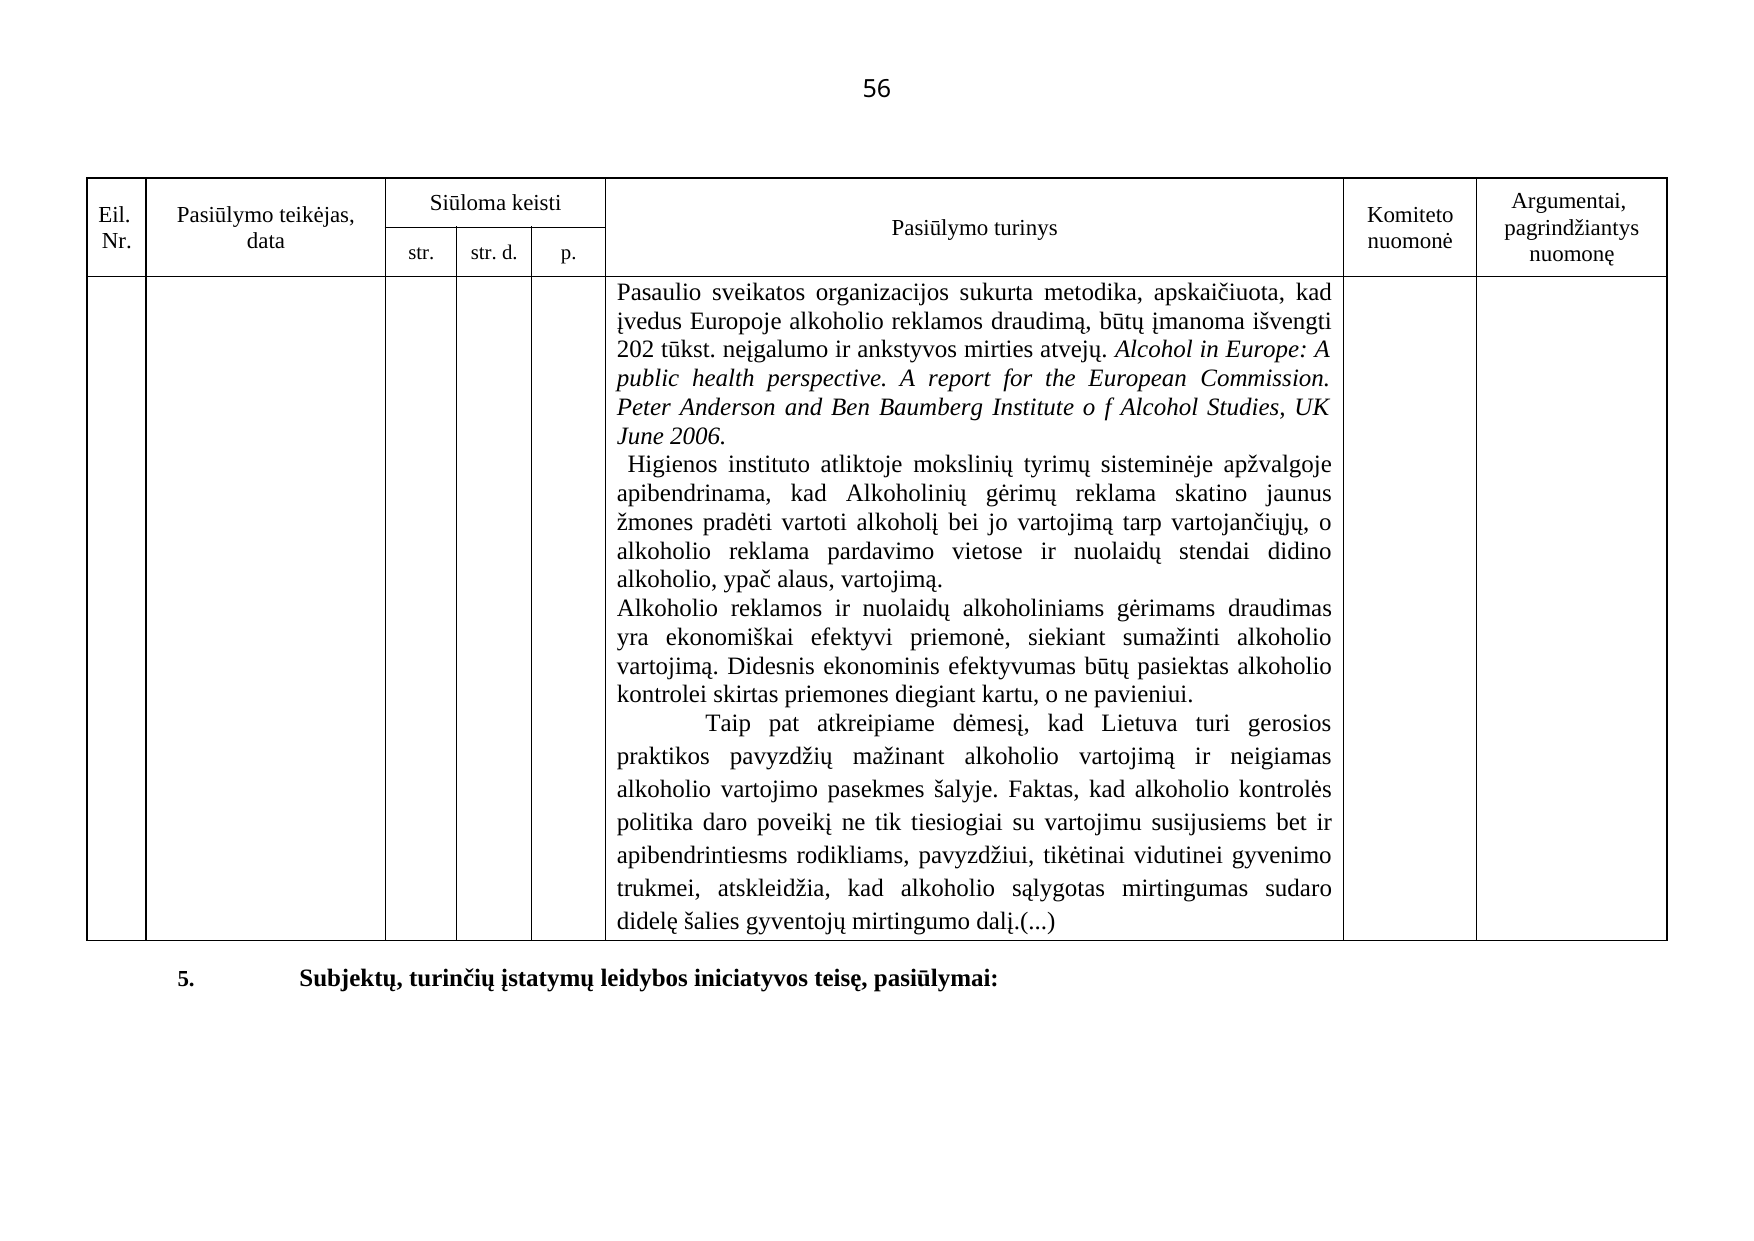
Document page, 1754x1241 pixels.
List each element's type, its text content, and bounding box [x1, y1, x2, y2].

table_header Pasiūlymo teikėjas, data [147, 179, 385, 276]
table_cell p. [532, 228, 605, 276]
table_cell [1344, 277, 1476, 939]
table_header Siūloma keisti [386, 179, 605, 226]
table_header Eil. Nr. [88, 179, 145, 276]
list Subjektų, turinčių įstatymų leidybos iniciatyvos teisę, pasiūlymai: [177, 963, 1635, 991]
table_cell [147, 277, 385, 939]
table_cell [88, 277, 145, 939]
table_cell str. d. [457, 228, 531, 276]
table_cell str. [386, 228, 456, 276]
table_header Pasiūlymo turinys [606, 179, 1343, 276]
table_cell [457, 277, 531, 939]
table_header Argumentai, pagrindžiantys nuomonę [1477, 179, 1666, 276]
table_cell [532, 277, 605, 939]
table_cell [386, 277, 456, 939]
table_cell [1477, 277, 1666, 939]
table_header Komiteto nuomonė [1344, 179, 1476, 276]
table_cell Pasaulio sveikatos organizacijos sukurta metodika, apskaičiuota, kad įvedus Europoje alkoholio reklamos draudimą, būtų įmanoma išvengti 202 tūkst. neįgalumo ir ankstyvos mirties atvejų. Alcohol in Europe: A public health perspective. A report for the European Commission. Peter Anderson and Ben Baumberg Institute o f Alcohol Studies, UK June 2006. Higienos instituto atliktoje mokslinių tyrimų sisteminėje apžvalgoje apibendrinama, kad Alkoholinių gėrimų reklama skatino jaunus žmones pradėti vartoti alkoholį bei jo vartojimą tarp vartojančiųjų, o alkoholio reklama pardavimo vietose ir nuolaidų stendai didino alkoholio, ypač alaus, vartojimą. Alkoholio reklamos ir nuolaidų alkoholiniams gėrimams draudimas yra ekonomiškai efektyvi priemonė, siekiant sumažinti alkoholio vartojimą. Didesnis ekonominis efektyvumas būtų pasiektas alkoholio kontrolei skirtas priemones diegiant kartu, o ne pavieniui. Taip pat atkreipiame dėmesį, kad Lietuva turi gerosios praktikos pavyzdžių mažinant alkoholio vartojimą ir neigiamas alkoholio vartojimo pasekmes šalyje. Faktas, kad alkoholio kontrolės politika daro poveikį ne tik tiesiogiai su vartojimu susijusiems bet ir apibendrintiesms rodikliams, pavyzdžiui, tikėtinai vidutinei gyvenimo trukmei, atskleidžia, kad alkoholio sąlygotas mirtingumas sudaro didelę šalies gyventojų mirtingumo dalį.(...) [606, 277, 1343, 939]
